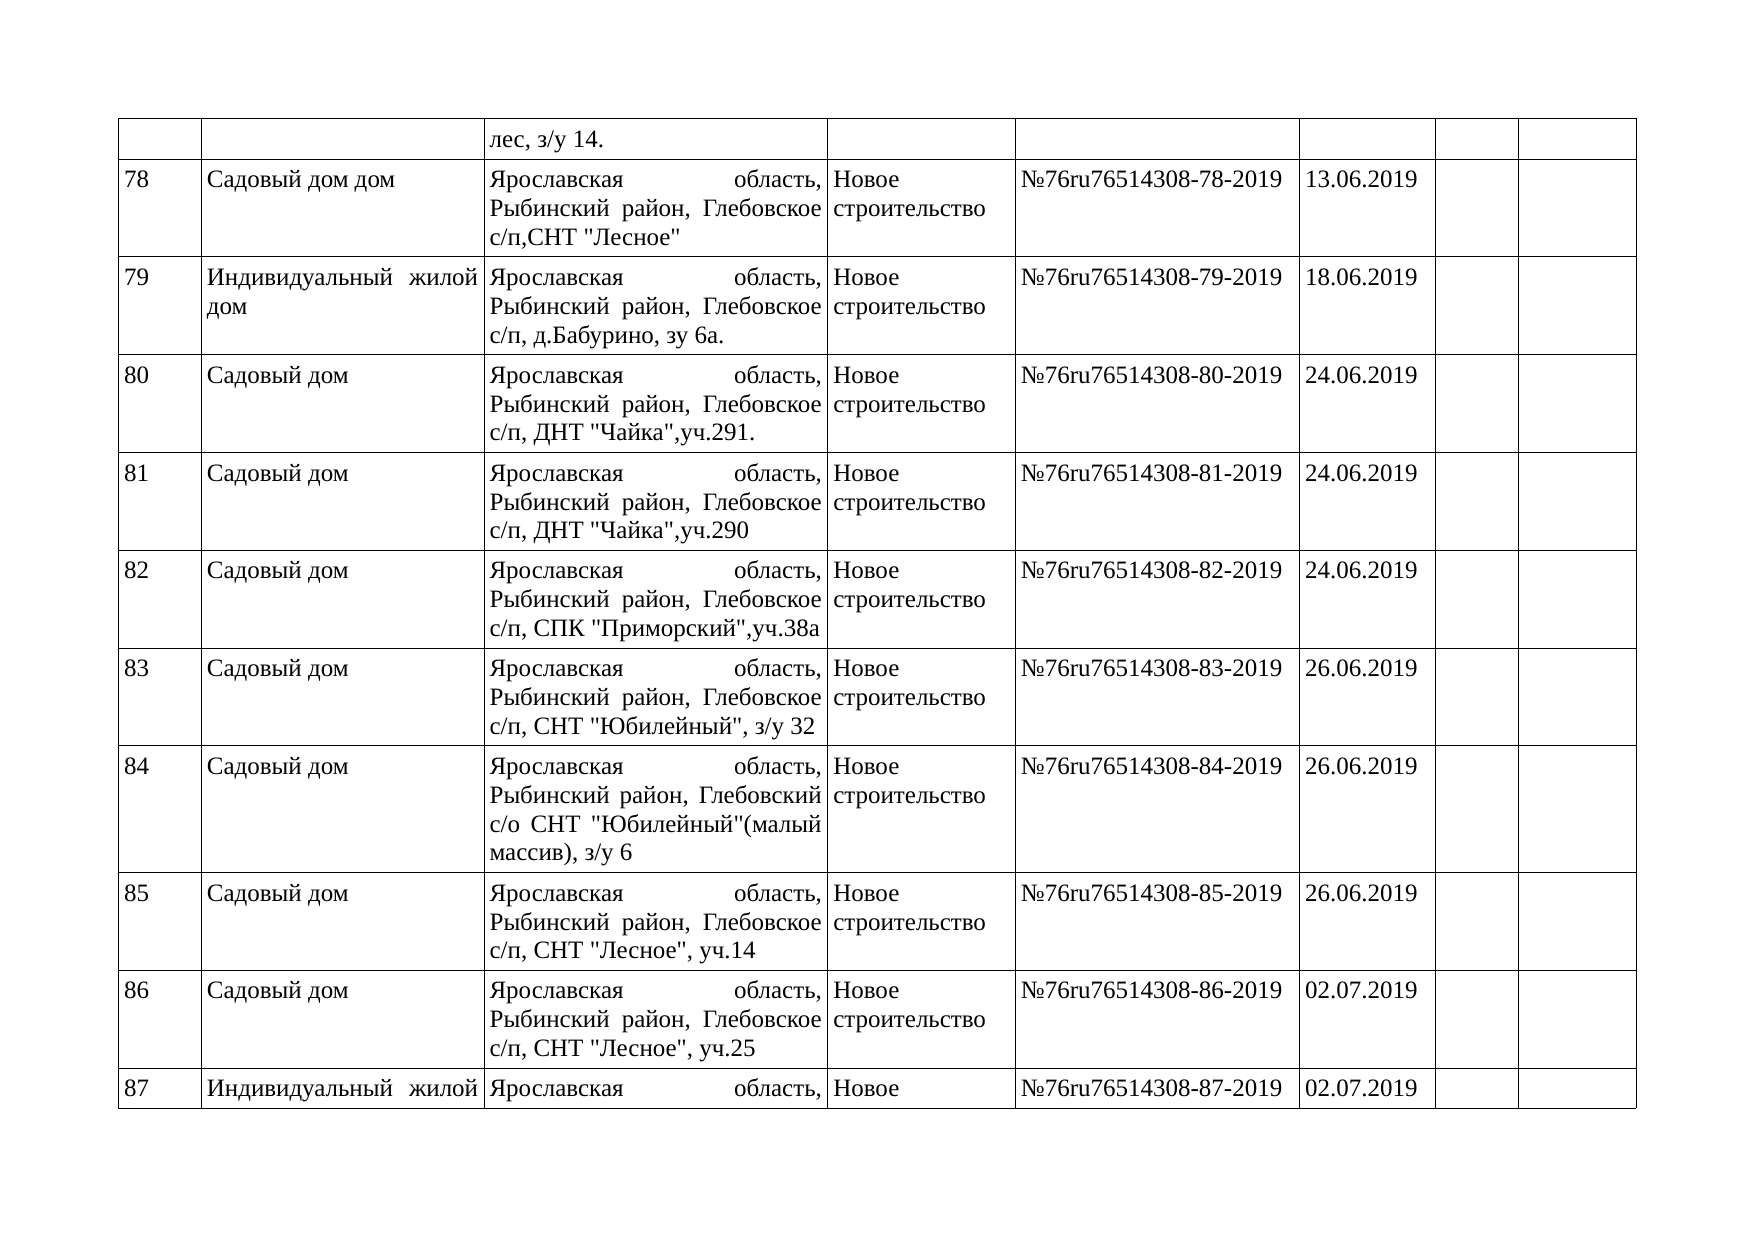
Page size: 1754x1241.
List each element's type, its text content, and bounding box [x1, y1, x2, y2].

table_cell лес, з/у 14. [485, 119, 827, 158]
table_header Новое строительство [828, 160, 1015, 256]
table_header 87 [119, 1069, 201, 1108]
table_cell [1519, 355, 1636, 452]
table_cell Садовый дом [202, 355, 484, 452]
table_cell Садовый дом [202, 746, 484, 872]
table_cell 24.06.2019 [1300, 453, 1435, 550]
table_cell 81 [119, 453, 201, 550]
table_cell [1519, 649, 1636, 745]
table_header Ярославская область, Рыбинский район, Глебовское с/п,СНТ "Лесное" [485, 160, 827, 256]
table_cell Ярославская область, Рыбинский район, Глебовское с/п, СНТ "Лесное", уч.25 [485, 971, 827, 1068]
table_cell Индивидуальный жилой дом [202, 257, 484, 354]
table_cell 24.06.2019 [1300, 551, 1435, 648]
table_cell [1519, 551, 1636, 648]
table_header №76ru76514308-87-2019 [1016, 1069, 1299, 1108]
table_cell [119, 119, 201, 158]
table_header [1519, 1069, 1636, 1108]
table_cell Новое строительство [828, 971, 1015, 1068]
table_cell Новое строительство [828, 551, 1015, 648]
table_cell №76ru76514308-81-2019 [1016, 453, 1299, 550]
table_cell Новое строительство [828, 453, 1015, 550]
table_cell [1436, 551, 1518, 648]
table_cell №76ru76514308-84-2019 [1016, 746, 1299, 872]
table_header [1519, 160, 1636, 256]
table_cell Садовый дом [202, 551, 484, 648]
table_cell Садовый дом [202, 971, 484, 1068]
table_cell 02.07.2019 [1300, 971, 1435, 1068]
table_cell [1436, 257, 1518, 354]
table_cell Садовый дом [202, 453, 484, 550]
table_cell [1436, 746, 1518, 872]
table_cell №76ru76514308-83-2019 [1016, 649, 1299, 745]
table_cell №76ru76514308-82-2019 [1016, 551, 1299, 648]
table_cell №76ru76514308-86-2019 [1016, 971, 1299, 1068]
table_cell [1436, 453, 1518, 550]
table_cell [1436, 649, 1518, 745]
table_cell Садовый дом [202, 873, 484, 970]
table_cell [1519, 453, 1636, 550]
table_header Новое [828, 1069, 1015, 1108]
table_cell [1016, 119, 1299, 158]
table_cell [1519, 119, 1636, 158]
table_cell Новое строительство [828, 873, 1015, 970]
table_cell [1436, 355, 1518, 452]
table_header Индивидуальный жилой [202, 1069, 484, 1108]
table_cell 85 [119, 873, 201, 970]
table_cell [1519, 257, 1636, 354]
table_cell 26.06.2019 [1300, 873, 1435, 970]
table_cell Новое строительство [828, 257, 1015, 354]
table_cell [1436, 119, 1518, 158]
table_header [1436, 160, 1518, 256]
table_cell 80 [119, 355, 201, 452]
table_cell Ярославская область, Рыбинский район, Глебовское с/п, д.Бабурино, зу 6а. [485, 257, 827, 354]
table_cell №76ru76514308-85-2019 [1016, 873, 1299, 970]
table_cell №76ru76514308-79-2019 [1016, 257, 1299, 354]
table_header Садовый дом дом [202, 160, 484, 256]
table_cell Ярославская область, Рыбинский район, Глебовское с/п, ДНТ "Чайка",уч.291. [485, 355, 827, 452]
table_cell Ярославская область, Рыбинский район, Глебовское с/п, СНТ "Лесное", уч.14 [485, 873, 827, 970]
table_cell Ярославская область, Рыбинский район, Глебовский с/о СНТ "Юбилейный"(малый массив), з/у 6 [485, 746, 827, 872]
table_header 78 [119, 160, 201, 256]
table_cell 86 [119, 971, 201, 1068]
table_cell 26.06.2019 [1300, 649, 1435, 745]
table_cell Ярославская область, Рыбинский район, Глебовское с/п, СНТ "Юбилейный", з/у 32 [485, 649, 827, 745]
table_header 02.07.2019 [1300, 1069, 1435, 1108]
table_header 13.06.2019 [1300, 160, 1435, 256]
table_cell 79 [119, 257, 201, 354]
table_header [1436, 1069, 1518, 1108]
table_cell 26.06.2019 [1300, 746, 1435, 872]
table_cell Ярославская область, Рыбинский район, Глебовское с/п, СПК "Приморский",уч.38а [485, 551, 827, 648]
table_cell [1300, 119, 1435, 158]
table_cell [1519, 873, 1636, 970]
table_cell 84 [119, 746, 201, 872]
table_cell Новое строительство [828, 649, 1015, 745]
table_cell Садовый дом [202, 649, 484, 745]
table_cell [1436, 971, 1518, 1068]
table_header Ярославская область, [485, 1069, 827, 1108]
table_cell [202, 119, 484, 158]
table_cell [1436, 873, 1518, 970]
table_cell 18.06.2019 [1300, 257, 1435, 354]
table_cell [1519, 971, 1636, 1068]
table_cell Ярославская область, Рыбинский район, Глебовское с/п, ДНТ "Чайка",уч.290 [485, 453, 827, 550]
table_cell [1519, 746, 1636, 872]
table_cell 24.06.2019 [1300, 355, 1435, 452]
table_cell 82 [119, 551, 201, 648]
table_header №76ru76514308-78-2019 [1016, 160, 1299, 256]
table_cell №76ru76514308-80-2019 [1016, 355, 1299, 452]
table_cell 83 [119, 649, 201, 745]
table_cell Новое строительство [828, 355, 1015, 452]
table_cell [828, 119, 1015, 158]
table_cell Новое строительство [828, 746, 1015, 872]
